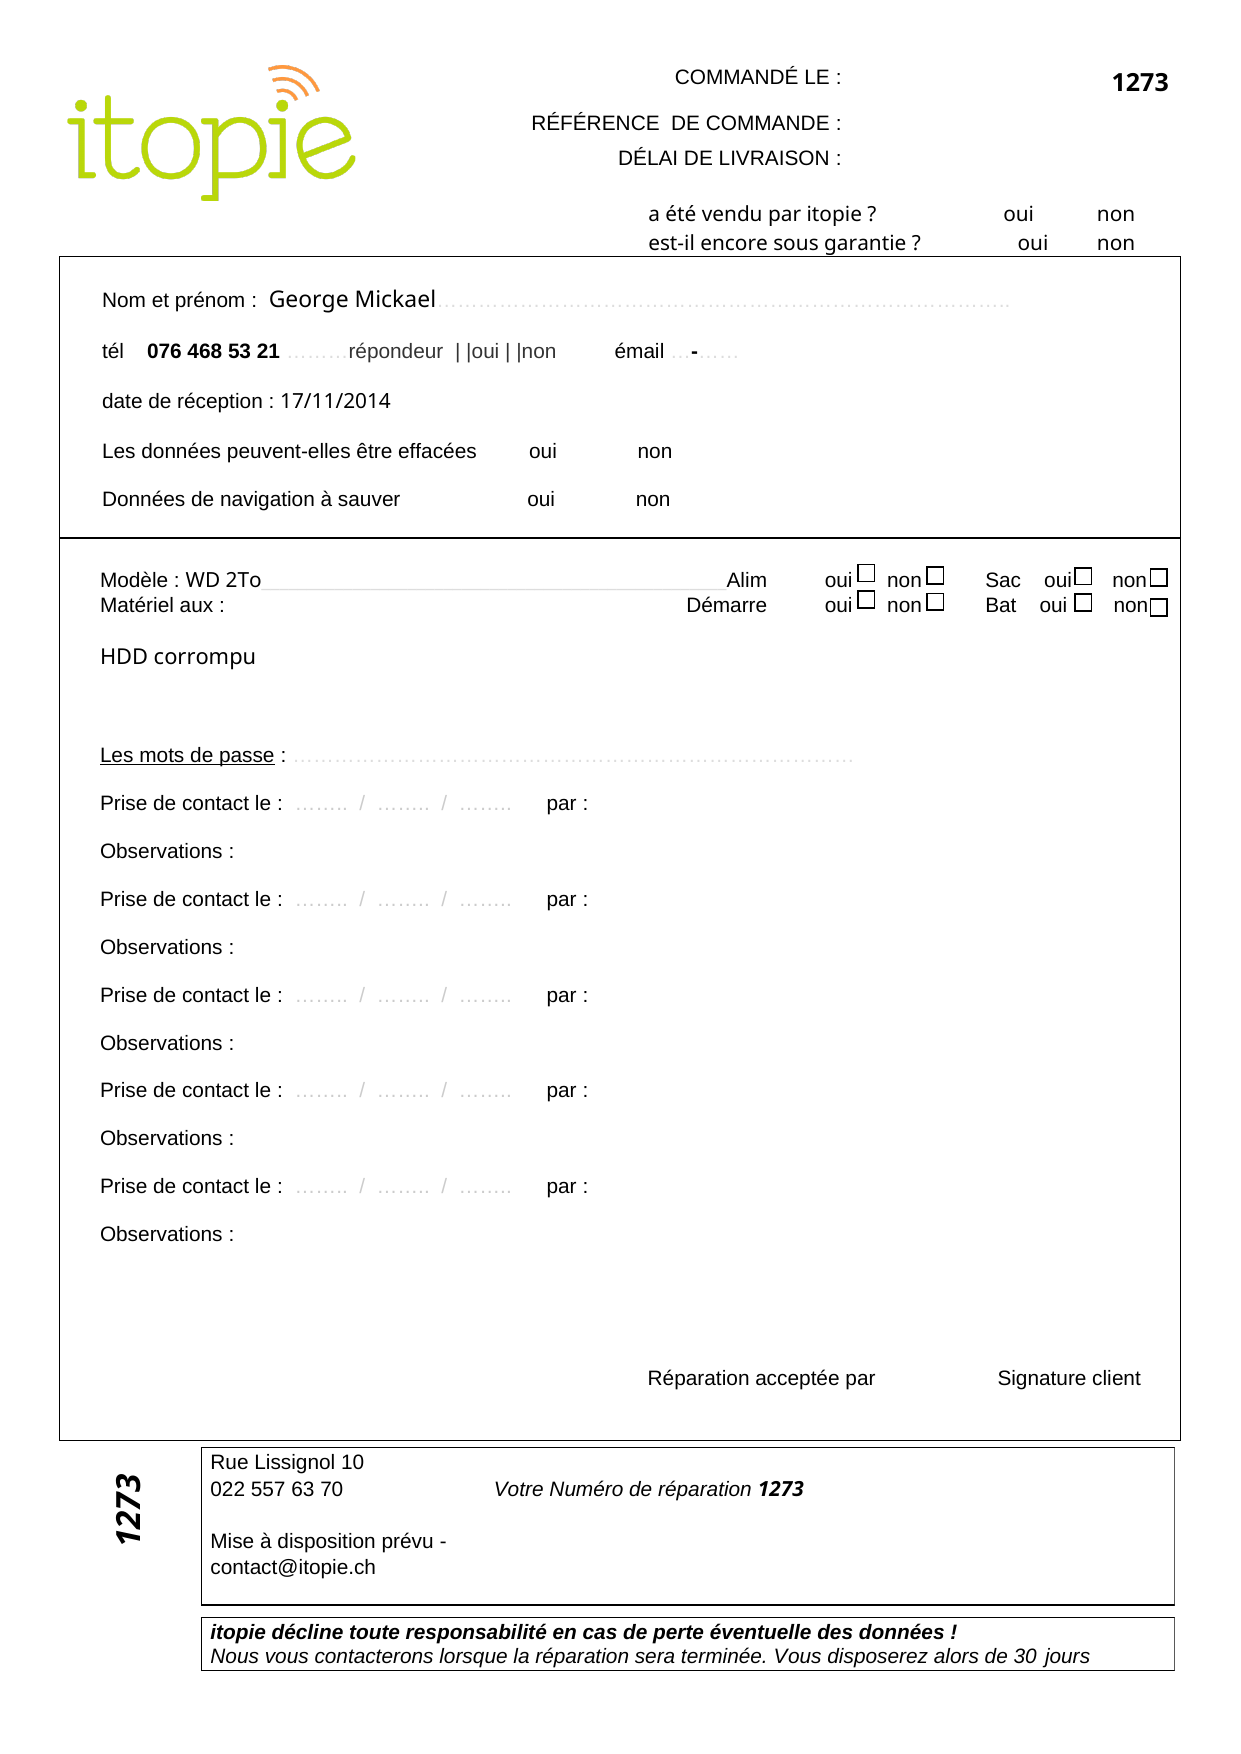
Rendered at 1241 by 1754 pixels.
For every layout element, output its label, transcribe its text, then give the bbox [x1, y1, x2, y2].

text est-il encore sous garantie ? oui non [59, 228, 1181, 256]
picture [67, 65, 356, 201]
text Nom et prénom : George Mickael……………………………………………………………………….. [60, 280, 1180, 314]
table_header Rue Lissignol 10 022 557 63 70 Votre Numéro de réparation 1273 Mise à disposition prévu - contact@itopie.ch [195, 1441, 1180, 1611]
text Prise de contact le : …….. / …….. / …….. par : [60, 883, 1180, 911]
text Données de navigation à sauver oui non [60, 484, 1180, 511]
text Réparation acceptée par Signature client [60, 1363, 1180, 1390]
text Observations : [60, 836, 1180, 863]
text date de réception : 17/11/2014 [60, 383, 1180, 415]
table_header 1273 [847, 59, 1180, 104]
text Modèle : WD 2To Alim oui non Sac oui non [60, 562, 856, 590]
table_cell DÉLAI DE LIVRAISON : [490, 140, 847, 175]
table_cell [847, 105, 1180, 140]
text Observations : [60, 1219, 1180, 1246]
table_cell RÉFÉRENCE DE COMMANDE : [490, 105, 847, 140]
table_cell itopie décline toute responsabilité en cas de perte éventuelle des données ! Nous vous contacterons lorsque la réparation sera terminée. Vous disposerez alors de 30 jours [195, 1611, 1180, 1677]
table_cell [847, 140, 1180, 175]
text Les mots de passe : ……………………………………………………………………… [60, 740, 1180, 767]
text Prise de contact le : …….. / …….. / …….. par : [60, 788, 1180, 815]
table_header COMMANDÉ LE : [490, 59, 847, 104]
text a été vendu par itopie ? oui non [59, 199, 1181, 228]
text Prise de contact le : …….. / …….. / …….. par : [60, 1171, 1180, 1198]
text Matériel aux : Démarre oui non Bat oui non [60, 590, 1180, 617]
text Les données peuvent-elles être effacées oui non [60, 436, 1180, 463]
text Observations : [60, 1123, 1180, 1150]
text Modèle : WD 2To Alim oui non Sac oui non [879, 562, 925, 590]
text HDD corrompu [60, 638, 1180, 671]
text Observations : [60, 931, 1180, 958]
text Modèle : WD 2To Alim oui non Sac oui non [948, 562, 1180, 590]
text Prise de contact le : …….. / …….. / …….. par : [60, 1075, 1180, 1102]
text Observations : [60, 1027, 1180, 1054]
text tél 076 468 53 21 ………répondeur | |oui | |non émail …-…… [60, 335, 1180, 362]
text Prise de contact le : …….. / …….. / …….. par : [60, 979, 1180, 1006]
table_header 1273 [59, 1441, 195, 1677]
